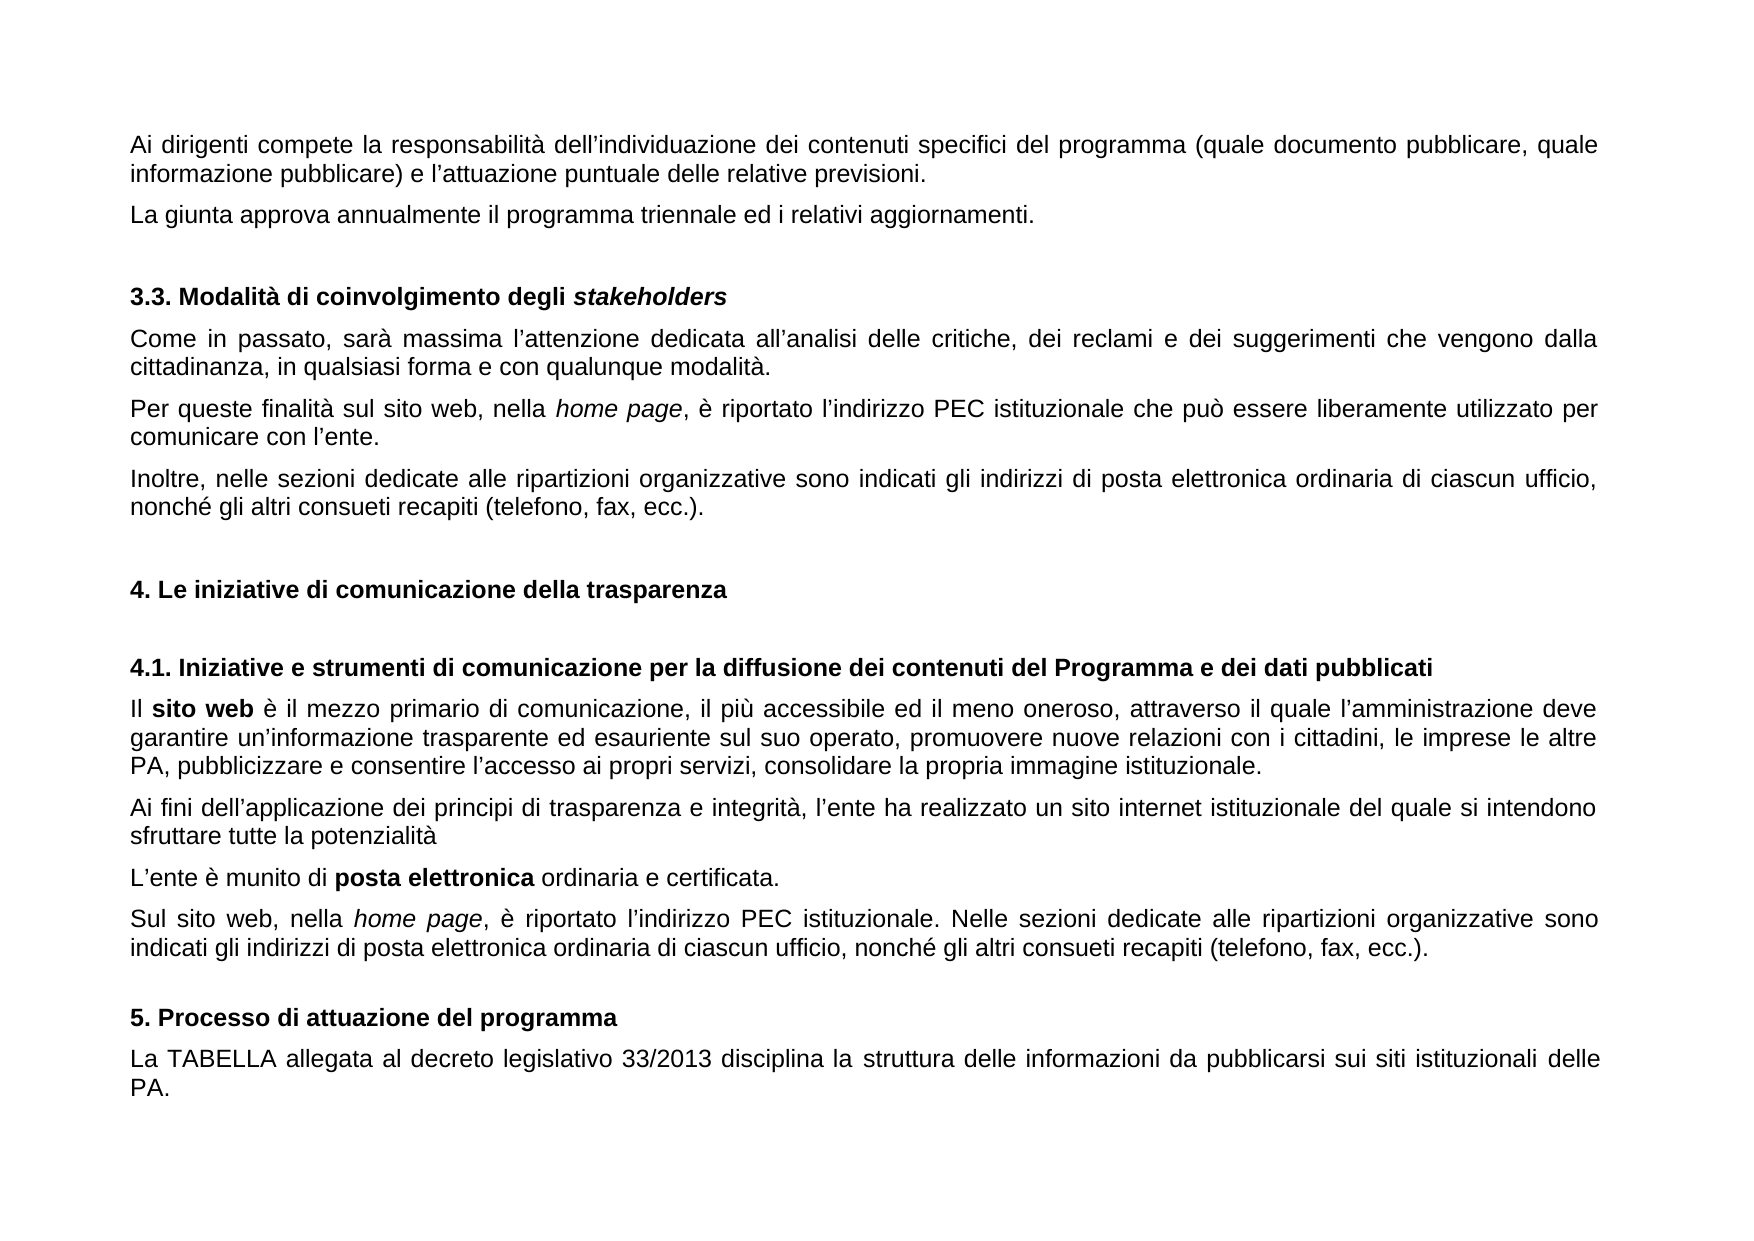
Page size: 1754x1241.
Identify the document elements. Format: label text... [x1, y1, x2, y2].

text 5. Processo di attuazione del programma [130, 1003, 1600, 1031]
text 3.3. Modalità di coinvolgimento degli stakeholders [130, 282, 1600, 311]
text Sul sito web, nella home page, è riportato l’indirizzo PEC istituzionale. Nelle sezioni dedicate alle ripartizioni organizzative sono indicati gli indirizzi di posta elettronica ordinaria di ciascun ufficio, nonché gli altri consueti recapiti (telefono, fax, ecc.). [130, 904, 1600, 961]
text Ai fini dell’applicazione dei principi di trasparenza e integrità, l’ente ha realizzato un sito internet istituzionale del quale si intendono sfruttare tutte la potenzialità [130, 793, 1600, 850]
text Come in passato, sarà massima l’attenzione dedicata all’analisi delle critiche, dei reclami e dei suggerimenti che vengono dalla cittadinanza, in qualsiasi forma e con qualunque modalità. [130, 324, 1600, 381]
text La giunta approva annualmente il programma triennale ed i relativi aggiornamenti. [130, 200, 1600, 229]
text Ai dirigenti compete la responsabilità dell’individuazione dei contenuti specifici del programma (quale documento pubblicare, quale informazione pubblicare) e l’attuazione puntuale delle relative previsioni. [130, 130, 1600, 187]
text Il sito web è il mezzo primario di comunicazione, il più accessibile ed il meno oneroso, attraverso il quale l’amministrazione deve garantire un’informazione trasparente ed esauriente sul suo operato, promuovere nuove relazioni con i cittadini, le imprese le altre PA, pubblicizzare e consentire l’accesso ai propri servizi, consolidare la propria immagine istituzionale. [130, 694, 1600, 780]
text L’ente è munito di posta elettronica ordinaria e certificata. [130, 863, 1600, 891]
text La TABELLA allegata al decreto legislativo 33/2013 disciplina la struttura delle informazioni da pubblicarsi sui siti istituzionali delle PA. [130, 1044, 1600, 1101]
text Inoltre, nelle sezioni dedicate alle ripartizioni organizzative sono indicati gli indirizzi di posta elettronica ordinaria di ciascun ufficio, nonché gli altri consueti recapiti (telefono, fax, ecc.). [130, 464, 1600, 521]
text 4.1. Iniziative e strumenti di comunicazione per la diffusione dei contenuti del Programma e dei dati pubblicati [130, 653, 1600, 681]
text Per queste finalità sul sito web, nella home page, è riportato l’indirizzo PEC istituzionale che può essere liberamente utilizzato per comunicare con l’ente. [130, 394, 1600, 451]
text 4. Le iniziative di comunicazione della trasparenza [130, 575, 1600, 604]
